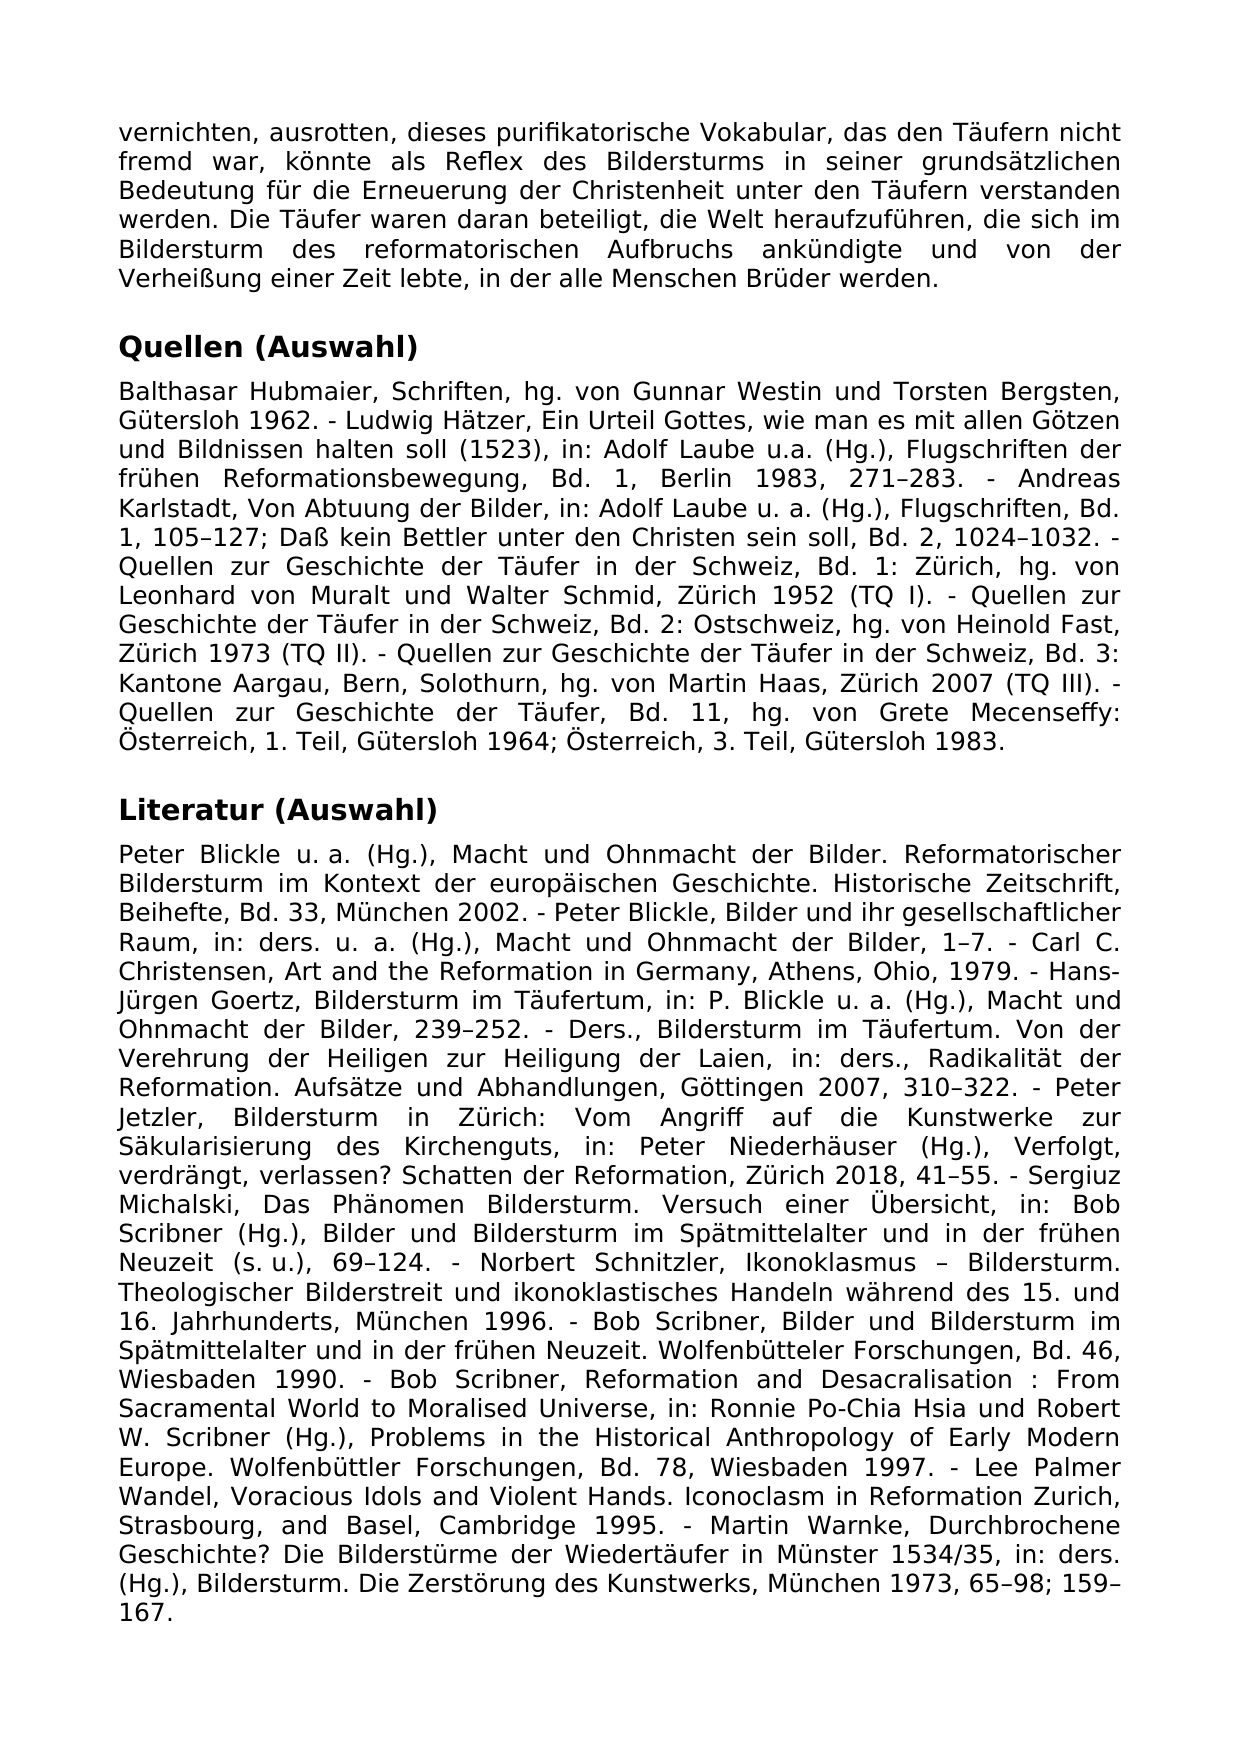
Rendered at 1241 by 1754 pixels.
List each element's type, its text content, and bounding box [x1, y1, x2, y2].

text Balthasar Hubmaier, Schriften, hg. von Gunnar Westin und Torsten Bergsten, Gütersloh 1962. - Ludwig Hätzer, Ein Urteil Gottes, wie man es mit allen Götzen und Bildnissen halten soll (1523), in: Adolf Laube u.a. (Hg.), Flugschriften der frühen Reformationsbewegung, Bd. 1, Berlin 1983, 271–283. - Andreas Karlstadt, Von Abtuung der Bilder, in: Adolf Laube u. a. (Hg.), Flugschriften, Bd. 1, 105–127; Daß kein Bettler unter den Christen sein soll, Bd. 2, 1024–1032. - Quellen zur Geschichte der Täufer in der Schweiz, Bd. 1: Zürich, hg. von Leonhard von Muralt und Walter Schmid, Zürich 1952 (TQ I). - Quellen zur Geschichte der Täufer in der Schweiz, Bd. 2: Ostschweiz, hg. von Heinold Fast, Zürich 1973 (TQ II). - Quellen zur Geschichte der Täufer in der Schweiz, Bd. 3: Kantone Aargau, Bern, Solothurn, hg. von Martin Haas, Zürich 2007 (TQ III). - Quellen zur Geschichte der Täufer, Bd. 11, hg. von Grete Mecenseffy: Österreich, 1. Teil, Gütersloh 1964; Österreich, 3. Teil, Gütersloh 1983. [118, 377, 1122, 756]
subtitle Quellen (Auswahl) [118, 331, 1122, 364]
subtitle Literatur (Auswahl) [118, 794, 1122, 828]
text vernichten, ausrotten, dieses purifikatorische Vokabular, das den Täufern nicht fremd war, könnte als Reflex des Bildersturms in seiner grundsätzlichen Bedeutung für die Erneuerung der Christenheit unter den Täufern verstanden werden. Die Täufer waren daran beteiligt, die Welt heraufzuführen, die sich im Bildersturm des reformatorischen Aufbruchs ankündigte und von der Verheißung einer Zeit lebte, in der alle Menschen Brüder werden. [118, 118, 1122, 293]
text Peter Blickle u. a. (Hg.), Macht und Ohnmacht der Bilder. Reformatorischer Bildersturm im Kontext der europäischen Geschichte. Historische Zeitschrift, Beihefte, Bd. 33, München 2002. - Peter Blickle, Bilder und ihr gesellschaftlicher Raum, in: ders. u. a. (Hg.), Macht und Ohnmacht der Bilder, 1–7. - Carl C. Christensen, Art and the Reformation in Germany, Athens, Ohio, 1979. - Hans-Jürgen Goertz, Bildersturm im Täufertum, in: P. Blickle u. a. (Hg.), Macht und Ohnmacht der Bilder, 239–252. - Ders., Bildersturm im Täufertum. Von der Verehrung der Heiligen zur Heiligung der Laien, in: ders., Radikalität der Reformation. Aufsätze und Abhandlungen, Göttingen 2007, 310–322. - Peter Jetzler, Bildersturm in Zürich: Vom Angriff auf die Kunstwerke zur Säkularisierung des Kirchenguts, in: Peter Niederhäuser (Hg.), Verfolgt, verdrängt, verlassen? Schatten der Reformation, Zürich 2018, 41–55. - Sergiuz Michalski, Das Phänomen Bildersturm. Versuch einer Übersicht, in: Bob Scribner (Hg.), Bilder und Bildersturm im Spätmittelalter und in der frühen Neuzeit (s. u.), 69–124. - Norbert Schnitzler, Ikonoklasmus – Bildersturm. Theologischer Bilderstreit und ikonoklastisches Handeln während des 15. und 16. Jahrhunderts, München 1996. - Bob Scribner, Bilder und Bildersturm im Spätmittelalter und in der frühen Neuzeit. Wolfenbütteler Forschungen, Bd. 46, Wiesbaden 1990. - Bob Scribner, Reformation and Desacralisation : From Sacramental World to Moralised Universe, in: Ronnie Po-Chia Hsia und Robert W. Scribner (Hg.), Problems in the Historical Anthropology of Early Modern Europe. Wolfenbüttler Forschungen, Bd. 78, Wiesbaden 1997. - Lee Palmer Wandel, Voracious Idols and Violent Hands. Iconoclasm in Reformation Zurich, Strasbourg, and Basel, Cambridge 1995. - Martin Warnke, Durchbrochene Geschichte? Die Bilderstürme der Wiedertäufer in Münster 1534/35, in: ders. (Hg.), Bildersturm. Die Zerstörung des Kunstwerks, München 1973, 65–98; 159–167. [118, 840, 1122, 1628]
